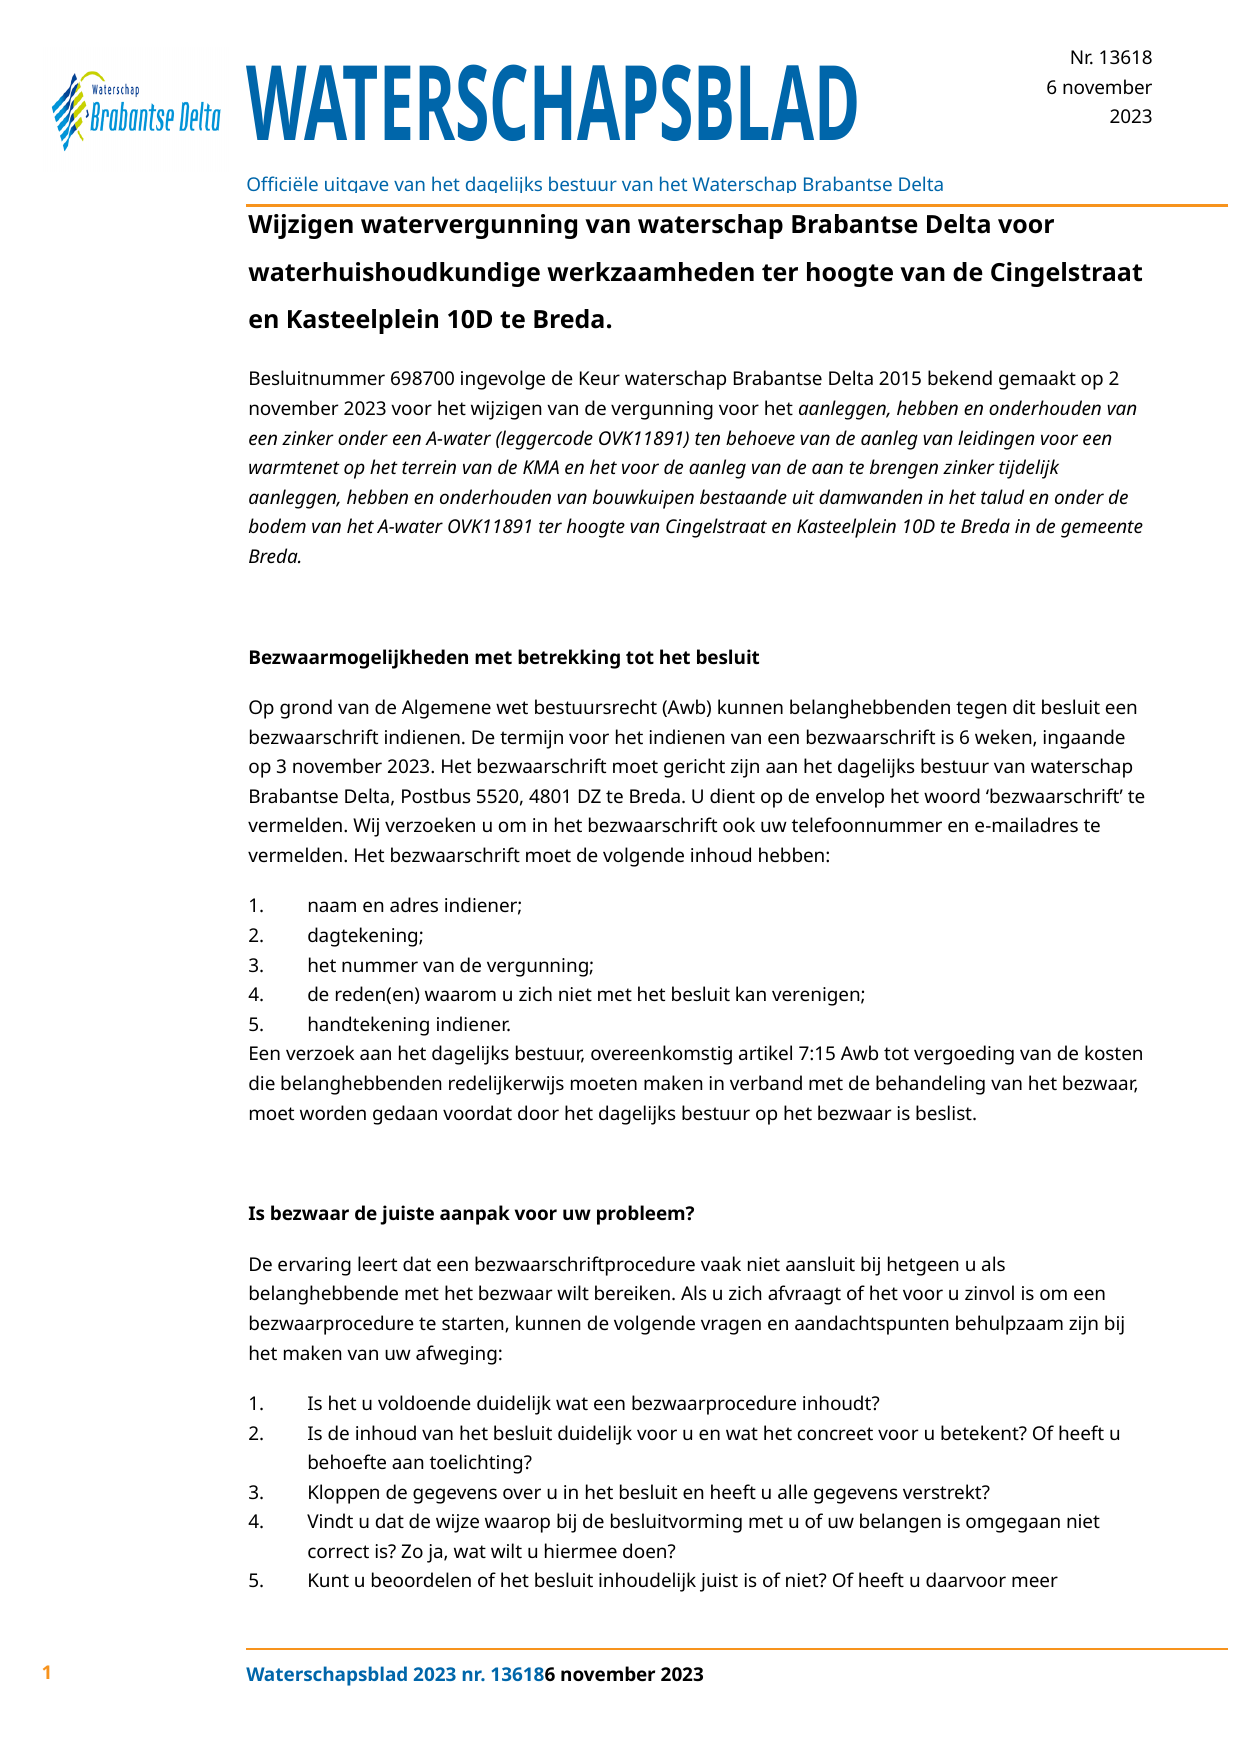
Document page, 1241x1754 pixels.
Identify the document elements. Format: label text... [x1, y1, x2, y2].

list Is de inhoud van het besluit duidelijk voor u en wat het concreet voor u betekent? Of heeft u behoefte aan toelichting? [248, 1420, 1152, 1475]
text Wijzigen watervergunning van waterschap Brabantse Delta voor waterhuishoudkundige werkzaamheden ter hoogte van de Cingelstraat en Kasteelplein 10D te Breda. [248, 207, 1152, 336]
list handtekening indiener. [248, 1011, 1152, 1037]
list dagtekening; [248, 922, 1152, 948]
text Bezwaarmogelijkheden met betrekking tot het besluit [248, 644, 1152, 669]
text Op grond van de Algemene wet bestuursrecht (Awb) kunnen belanghebbenden tegen dit besluit een bezwaarschrift indienen. De termijn voor het indienen van een bezwaarschrift is 6 weken, ingaande op 3 november 2023. Het bezwaarschrift moet gericht zijn aan het dagelijks bestuur van waterschap Brabantse Delta, Postbus 5520, 4801 DZ te Breda. U dient op de envelop het woord ‘bezwaarschrift’ te vermelden. Wij verzoeken u om in het bezwaarschrift ook uw telefoonnummer en e‑mailadres te vermelden. Het bezwaarschrift moet de volgende inhoud hebben: [248, 694, 1152, 868]
list het nummer van de vergunning; [248, 952, 1152, 977]
text Besluitnummer 698700 ingevolge de Keur waterschap Brabantse Delta 2015 bekend gemaakt op 2 november 2023 voor het wijzigen van de vergunning voor het aanleggen, hebben en onderhouden van een zinker onder een A-water (leggercode OVK11891) ten behoeve van de aanleg van leidingen voor een warmtenet op het terrein van de KMA en het voor de aanleg van de aan te brengen zinker tijdelijk aanleggen, hebben en onderhouden van bouwkuipen bestaande uit damwanden in het talud en onder de bodem van het A-water OVK11891 ter hoogte van Cingelstraat en Kasteelplein 10D te Breda in de gemeente Breda. [248, 366, 1152, 569]
list Kloppen de gegevens over u in het besluit en heeft u alle gegevens verstrekt? [248, 1479, 1152, 1504]
text Is bezwaar de juiste aanpak voor uw probleem? [248, 1201, 1152, 1226]
list Is het u voldoende duidelijk wat een bezwaarprocedure inhoudt? [248, 1390, 1152, 1416]
text De ervaring leert dat een bezwaarschriftprocedure vaak niet aansluit bij hetgeen u als belanghebbende met het bezwaar wilt bereiken. Als u zich afvraagt of het voor u zinvol is om een bezwaarprocedure te starten, kunnen de volgende vragen en aandachtspunten behulpzaam zijn bij het maken van uw afweging: [248, 1251, 1152, 1365]
list de reden(en) waarom u zich niet met het besluit kan verenigen; [248, 981, 1152, 1007]
list Vindt u dat de wijze waarop bij de besluitvorming met u of uw belangen is omgegaan niet correct is? Zo ja, wat wilt u hiermee doen? [248, 1508, 1152, 1564]
list Kunt u beoordelen of het besluit inhoudelijk juist is of niet? Of heeft u daarvoor meer [248, 1568, 1152, 1593]
text Een verzoek aan het dagelijks bestuur, overeenkomstig artikel 7:15 Awb tot vergoeding van de kosten die belanghebbenden redelijkerwijs moeten maken in verband met de behandeling van het bezwaar, moet worden gedaan voordat door het dagelijks bestuur op het bezwaar is beslist. [248, 1041, 1152, 1125]
list naam en adres indiener; [248, 893, 1152, 918]
picture [41, 47, 231, 172]
